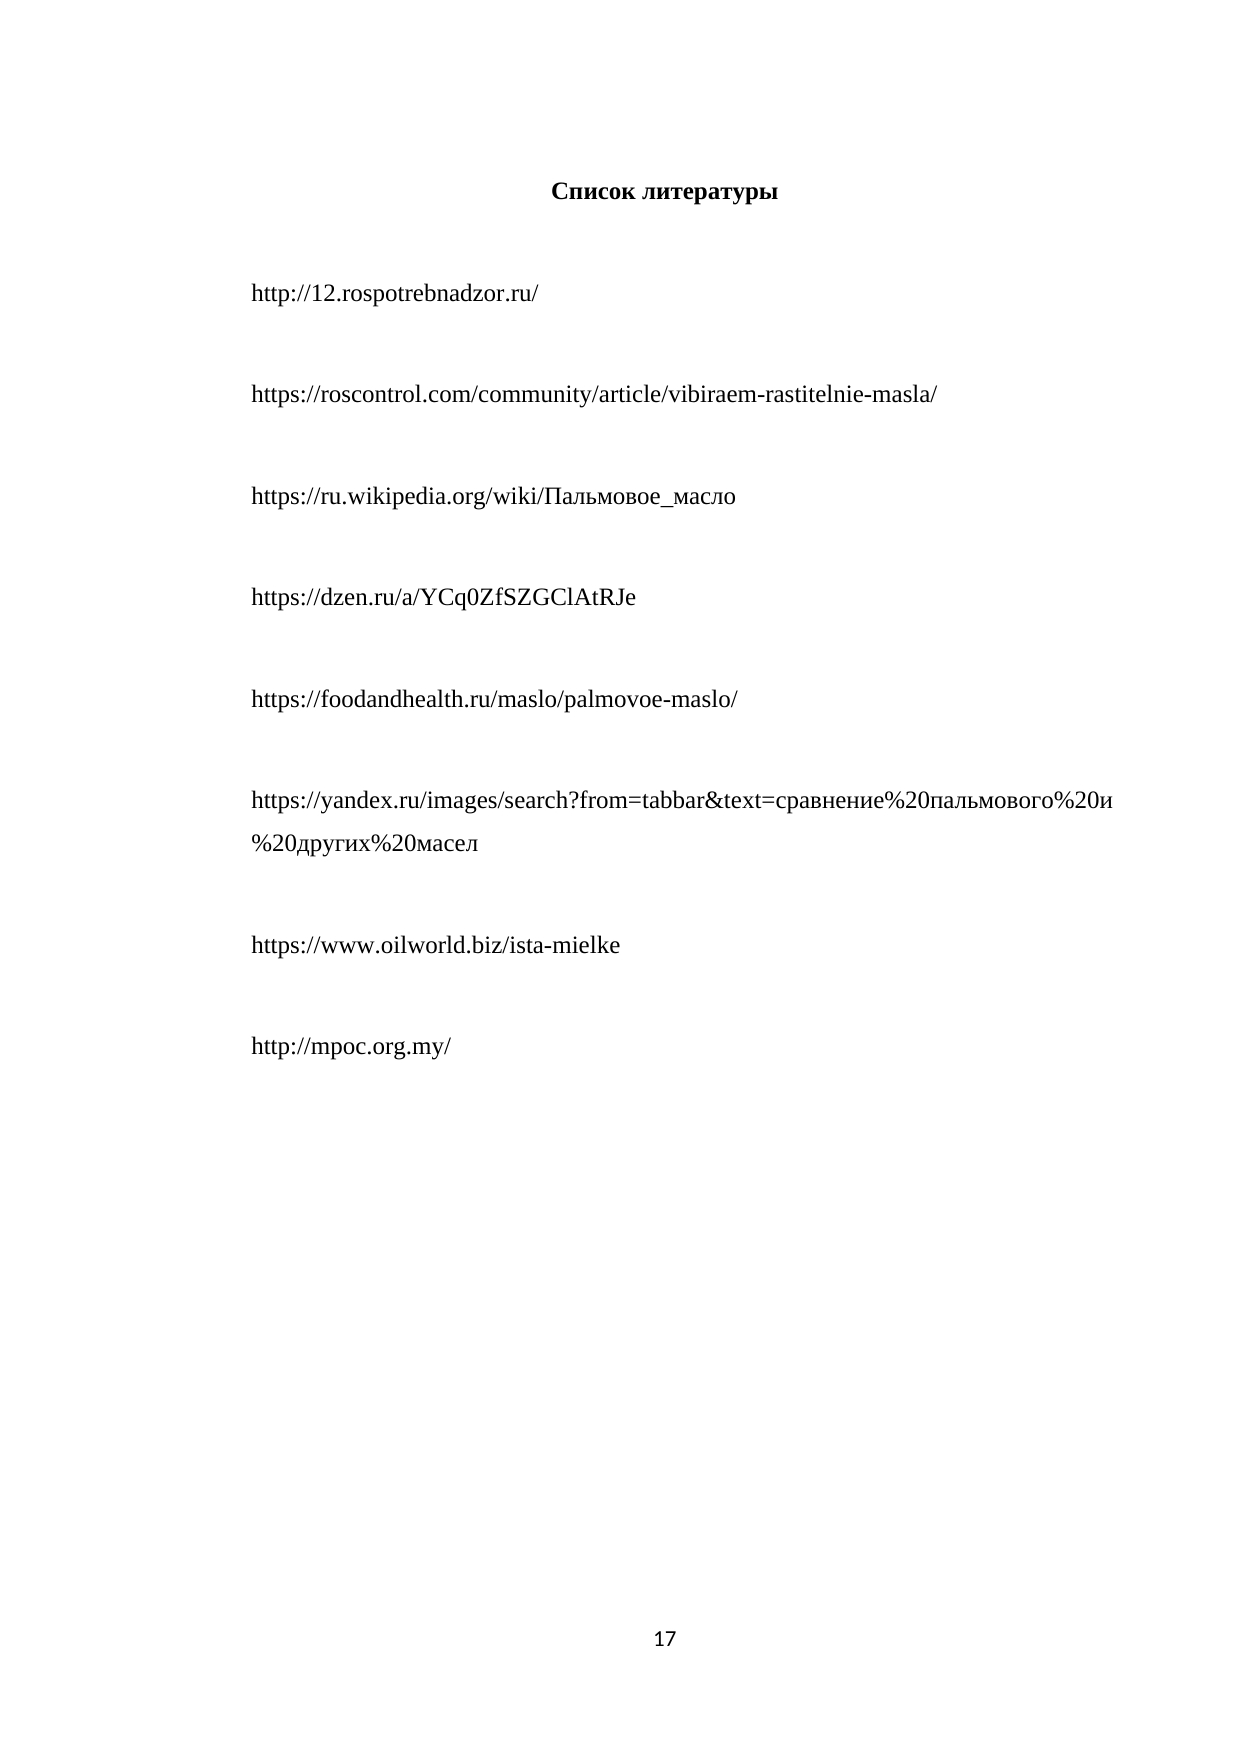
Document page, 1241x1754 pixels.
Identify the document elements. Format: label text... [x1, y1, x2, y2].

text Список литературы [177, 176, 1152, 205]
text https://dzen.ru/a/YCq0ZfSZGClAtRJe [251, 582, 1152, 611]
text https://roscontrol.com/community/article/vibiraem-rastitelnie-masla/ [251, 379, 1152, 408]
text https://foodandhealth.ru/maslo/palmovoe-maslo/ [251, 684, 1152, 712]
text http://12.rospotrebnadzor.ru/ [251, 278, 1152, 307]
text https://yandex.ru/images/search?from=tabbar&text=сравнение%20пальмового%20и%20других%20масел [251, 785, 1152, 857]
text https://ru.wikipedia.org/wiki/Пальмовое_масло [251, 481, 1152, 509]
text http://mpoc.org.my/ [177, 1031, 1152, 1060]
text https://www.oilworld.biz/ista-mielke [177, 930, 1152, 958]
